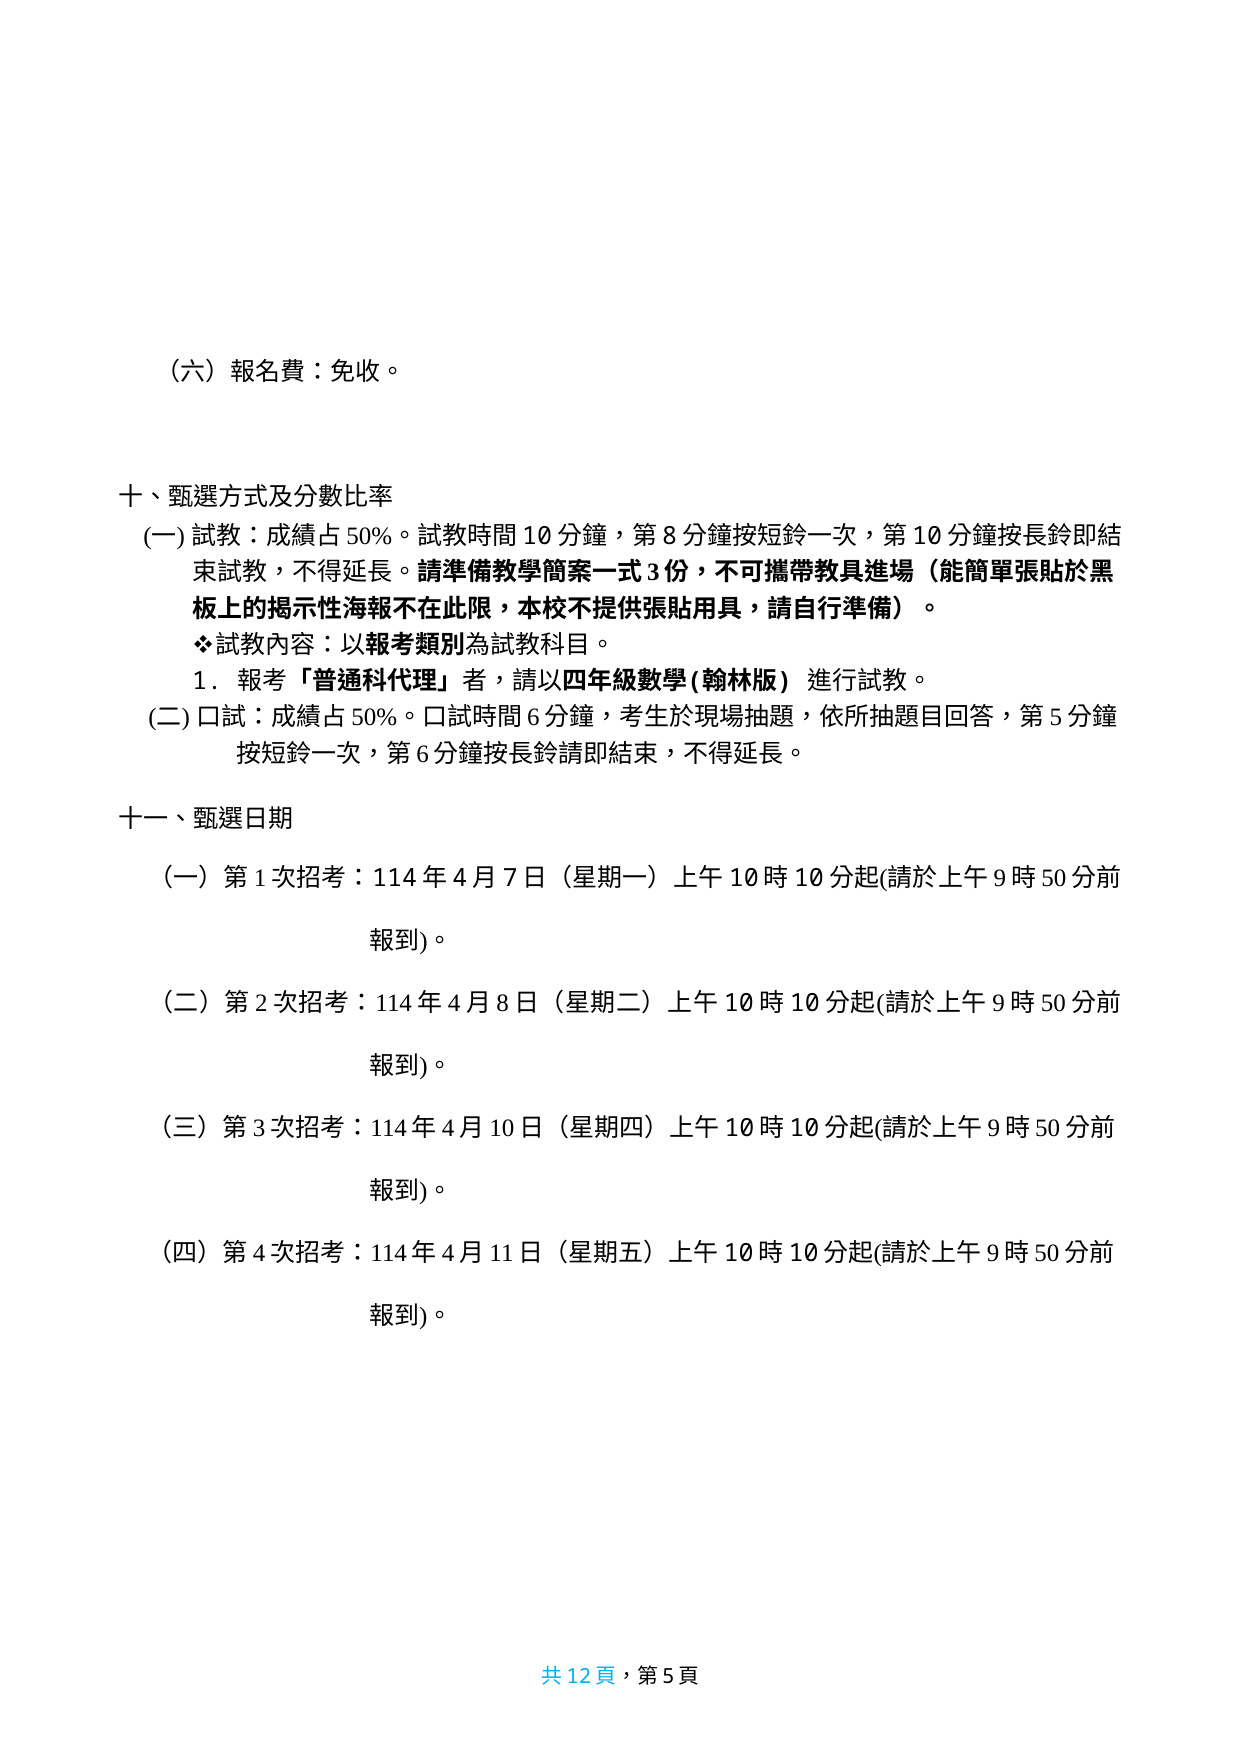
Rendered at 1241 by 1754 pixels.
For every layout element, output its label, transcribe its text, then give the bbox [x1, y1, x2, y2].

text （一）第1次招考：114年4月7日（星期一）上午10時10分起(請於上午9時50分前報到)。 [148, 834, 1122, 959]
text 十一、甄選日期 [118, 798, 1122, 834]
text 1. 報考「普通科代理」者，請以四年級數學(翰林版) 進行試教。 [118, 661, 1122, 697]
text (一) 試教：成績占50%。試教時間10分鐘，第8分鐘按短鈴一次，第10分鐘按長鈴即結束試教，不得延長。請準備教學簡案一式3份，不可攜帶教具進場（能簡單張貼於黑板上的揭示性海報不在此限，本校不提供張貼用具，請自行準備）。 [118, 516, 1122, 624]
text 試教內容：以報考類別為試教科目。 [118, 624, 1122, 661]
text （六）報名費：免收。 [156, 328, 1122, 391]
text 十、甄選方式及分數比率 [118, 453, 1122, 516]
text （三）第3次招考：114年4月10日（星期四）上午10時10分起(請於上午9時50分前報到)。 [148, 1084, 1122, 1209]
text （二）第2次招考：114年4月8日（星期二）上午10時10分起(請於上午9時50分前報到)。 [148, 959, 1122, 1084]
text (二) 口試：成績占50%。口試時間6分鐘，考生於現場抽題，依所抽題目回答，第5分鐘按短鈴一次，第6分鐘按長鈴請即結束，不得延長。 [118, 697, 1122, 769]
text （四）第4次招考：114年4月11日（星期五）上午10時10分起(請於上午9時50分前報到)。 [148, 1209, 1122, 1334]
